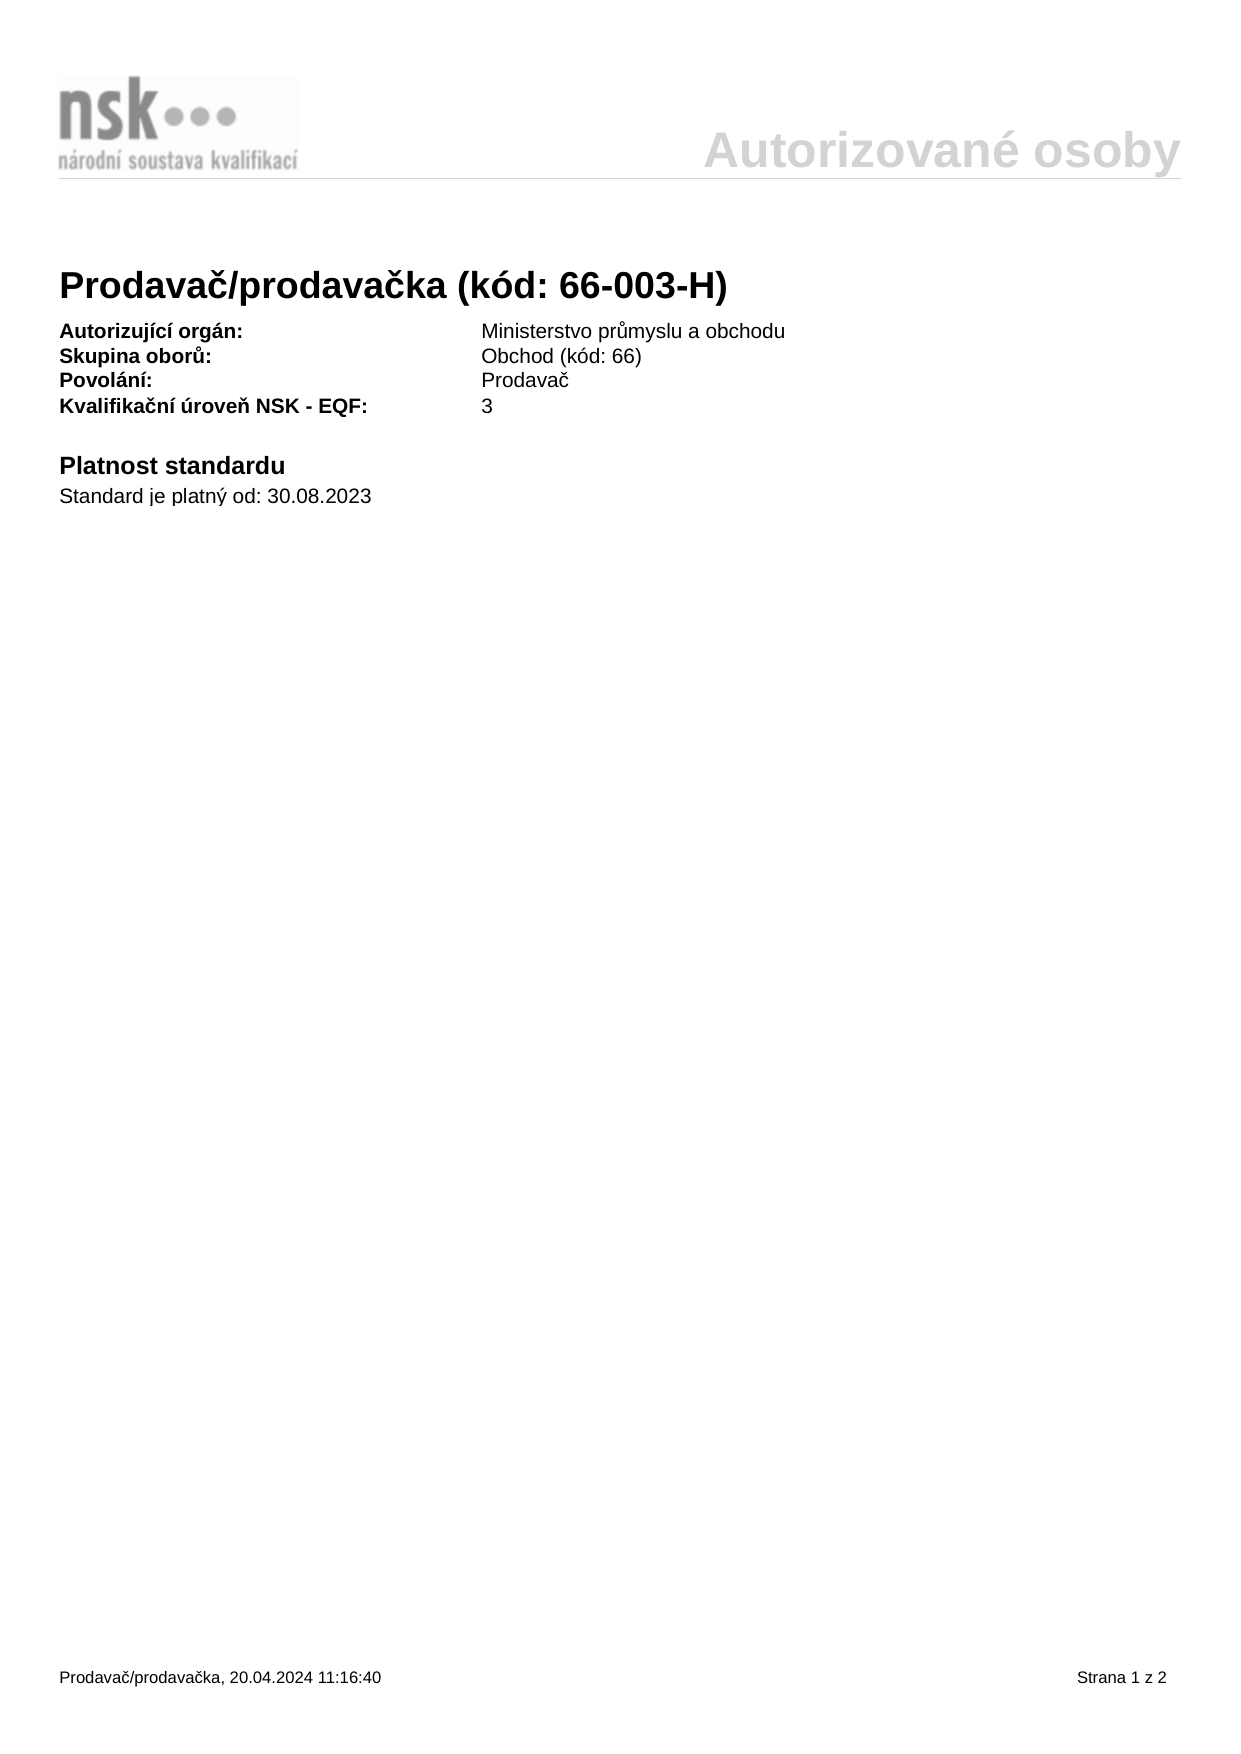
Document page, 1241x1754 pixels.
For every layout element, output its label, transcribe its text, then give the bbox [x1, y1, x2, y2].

table_cell Prodavač/prodavačka (kód: 66-003-H) [59, 224, 1181, 307]
table_cell [618, 506, 626, 806]
table_cell [626, 506, 860, 806]
table_cell [626, 806, 860, 1106]
table_cell [886, 1384, 1167, 1659]
table_cell [59, 1384, 119, 1659]
picture [57, 59, 619, 172]
table_cell [860, 1384, 886, 1659]
table_cell [119, 1384, 481, 1659]
table_cell [59, 196, 119, 224]
table_cell [59, 1106, 119, 1383]
table_cell Kvalifikační úroveň NSK - EQF: [59, 394, 481, 417]
table_cell [481, 307, 617, 319]
table_cell [886, 1106, 1167, 1383]
table_cell [1167, 196, 1181, 224]
table_cell 3 [481, 394, 1181, 417]
table_cell [626, 1106, 860, 1383]
table_header [619, 59, 626, 172]
table_cell Strana 1 z 2 [860, 1660, 1167, 1696]
table_cell [481, 1106, 617, 1383]
table_cell [119, 1106, 481, 1383]
table_cell [59, 307, 119, 319]
table_cell [618, 196, 626, 224]
table_cell Ministerstvo průmyslu a obchodu [481, 319, 1181, 344]
table_cell [626, 196, 860, 224]
table_cell [1167, 1660, 1181, 1696]
table_cell [481, 196, 617, 224]
table_cell [481, 1384, 617, 1659]
table_cell [1167, 1384, 1181, 1659]
table_cell Obchod (kód: 66) [481, 344, 1181, 368]
table_cell [860, 418, 886, 447]
table_cell [481, 172, 617, 178]
table_cell [1167, 506, 1181, 806]
table_cell [860, 1106, 886, 1383]
table_cell [860, 806, 886, 1106]
table_cell [886, 418, 1167, 447]
table_cell [59, 418, 119, 447]
table_cell [481, 506, 617, 806]
table_cell [1167, 418, 1181, 447]
table_cell [886, 196, 1167, 224]
table_cell [860, 307, 886, 319]
table_cell [886, 506, 1167, 806]
table_cell [618, 307, 626, 319]
table_cell [618, 172, 626, 178]
table_header Autorizované osoby [626, 59, 1181, 178]
table_cell [886, 806, 1167, 1106]
table_cell [860, 506, 886, 806]
table_cell [626, 418, 860, 447]
table_cell [59, 506, 119, 806]
table_cell [618, 1384, 626, 1659]
table_cell [59, 172, 119, 178]
table_cell Povolání: [59, 368, 481, 392]
table_cell [119, 418, 481, 447]
table_cell [626, 307, 860, 319]
table_cell [119, 506, 481, 806]
table_cell [1167, 806, 1181, 1106]
table_cell [618, 1106, 626, 1383]
table_cell [59, 806, 119, 1106]
table_cell [481, 418, 617, 447]
table_cell [860, 196, 886, 224]
table_cell [481, 806, 617, 1106]
table_cell [119, 307, 481, 319]
table_cell [1167, 1106, 1181, 1383]
table_cell [119, 806, 481, 1106]
table_cell Standard je platný od: 30.08.2023 [59, 484, 1181, 506]
table_cell [626, 1384, 860, 1659]
table_cell [618, 806, 626, 1106]
table_cell Skupina oborů: [59, 344, 481, 368]
table_cell Prodavač/prodavačka, 20.04.2024 11:16:40 [59, 1660, 860, 1696]
table_cell Autorizující orgán: [59, 319, 481, 343]
table_cell [886, 307, 1167, 319]
table_cell [618, 418, 626, 447]
table_cell [119, 172, 481, 178]
table_cell Platnost standardu [59, 448, 1181, 483]
table_cell Prodavač [481, 368, 1181, 393]
table_cell [59, 179, 1181, 196]
table_cell [1167, 307, 1181, 319]
table_cell [119, 196, 481, 224]
